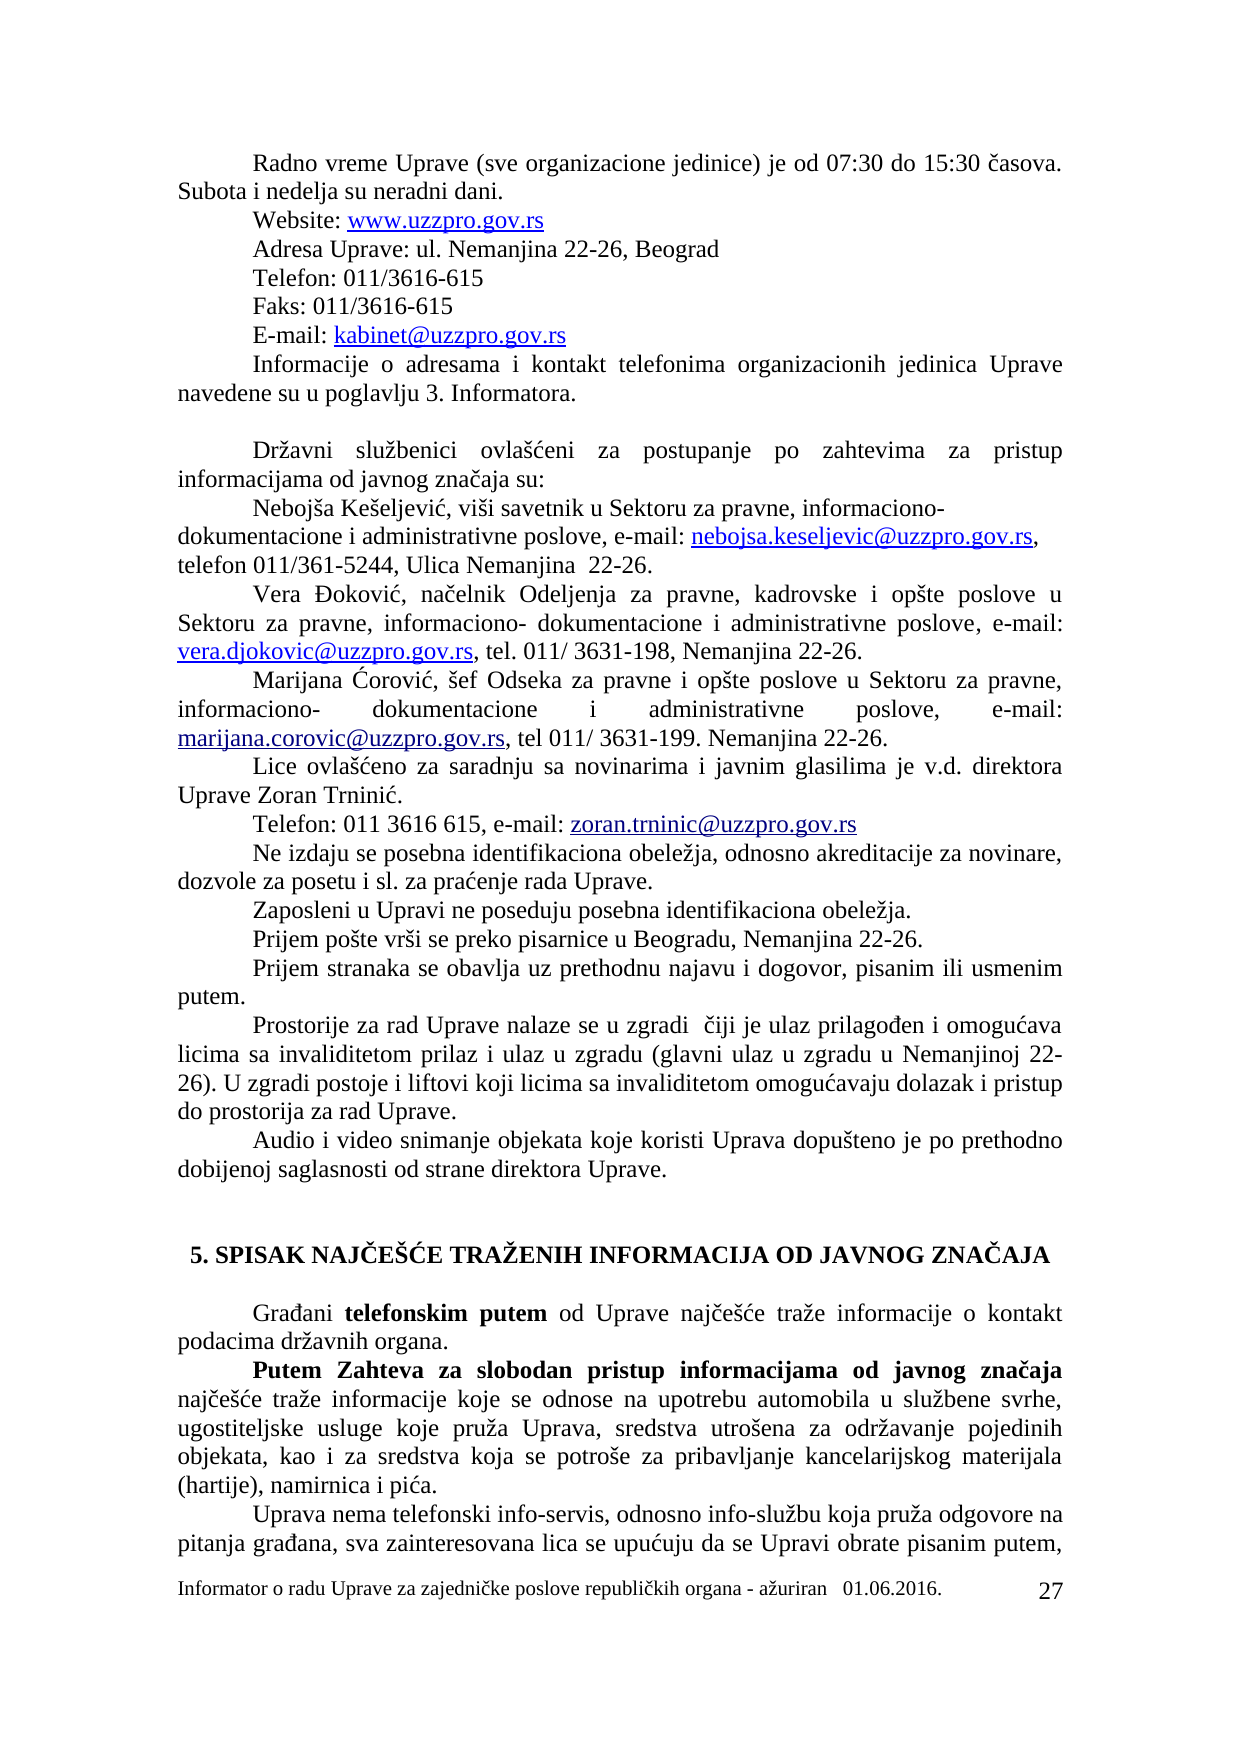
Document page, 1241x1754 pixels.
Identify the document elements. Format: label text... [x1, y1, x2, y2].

text Građani telefonskim putem od Uprave najčešće traže informacije o kontakt podacima državnih organa. [177, 1298, 1063, 1355]
text Telefon: 011 3616 615, e-mail: zoran.trninic@uzzpro.gov.rs [177, 809, 1063, 838]
text Zaposleni u Upravi ne poseduju posebna identifikaciona obeležja. [177, 895, 1063, 924]
text Adresa Uprave: ul. Nemanjina 22-26, Beograd [177, 234, 1063, 263]
text Marijana Ćorović, šef Odseka za pravne i opšte poslove u Sektoru za pravne, informaciono- dokumentacione i administrativne poslove, e-mail: marijana.corovic@uzzpro.gov.rs, tel 011/ 3631-199. Nemanjina 22-26. [177, 665, 1063, 751]
text Audio i video snimanje objekata koje koristi Uprava dopušteno je po prethodno dobijenoj saglasnosti od strane direktora Uprave. [177, 1125, 1063, 1183]
text Vera Đoković, načelnik Odelјenja za pravne, kadrovske i opšte poslove u Sektoru za pravne, informaciono- dokumentacione i administrativne poslove, e-mail: vera.djokovic@uzzpro.gov.rs, tel. 011/ 3631-198, Nemanjina 22-26. [177, 579, 1063, 665]
text Telefon: 011/3616-615 [177, 263, 1063, 291]
text Prijem stranaka se obavlјa uz prethodnu najavu i dogovor, pisanim ili usmenim putem. [177, 953, 1063, 1010]
text Nebojša Kešelјević, viši savetnik u Sektoru za pravne, informaciono-dokumentacione i administrativne poslove, e-mail: nebojsa.keseljevic@uzzpro.gov.rs, telefon 011/361-5244, Ulica Nemanjina 22-26. [177, 493, 1063, 579]
text Putem Zahteva za slobodan pristup informacijama od javnog značaja najčešće traže informacije koje se odnose na upotrebu automobila u službene svrhe, ugostitelјske usluge koje pruža Uprava, sredstva utrošena za održavanje pojedinih objekata, kao i za sredstva koja se potroše za pribavlјanje kancelarijskog materijala (hartije), namirnica i pića. [177, 1355, 1063, 1499]
text Prijem pošte vrši se preko pisarnice u Beogradu, Nemanjina 22-26. [177, 924, 1063, 953]
text Ne izdaju se posebna identifikaciona obeležja, odnosno akreditacije za novinare, dozvole za posetu i sl. za praćenje rada Uprave. [177, 838, 1063, 895]
text E-mail: kabinet@uzzpro.gov.rs [177, 320, 1063, 349]
text Uprava nema telefonski info-servis, odnosno info-službu koja pruža odgovore na pitanja građana, sva zainteresovana lica se upućuju da se Upravi obrate pisanim putem, [177, 1499, 1063, 1556]
text Informacije o adresama i kontakt telefonima organizacionih jedinica Uprave navedene su u poglavlјu 3. Informatora. [177, 349, 1063, 406]
text Prostorije za rad Uprave nalaze se u zgradi čiji je ulaz prilagođen i omogućava licima sa invaliditetom prilaz i ulaz u zgradu (glavni ulaz u zgradu u Nemanjinoj 22-26). U zgradi postoje i liftovi koji licima sa invaliditetom omogućavaju dolazak i pristup do prostorija za rad Uprave. [177, 1010, 1063, 1125]
text 5. SPISAK NAJČEŠĆE TRAŽENIH INFORMACIJA OD JAVNOG ZNAČAJA [177, 1240, 1063, 1269]
text Website: www.uzzpro.gov.rs [177, 205, 1063, 234]
text Lice ovlašćeno za saradnju sa novinarima i javnim glasilima je v.d. direktora Uprave Zoran Trninić. [177, 751, 1063, 809]
text Faks: 011/3616-615 [177, 291, 1063, 320]
text Radno vreme Uprave (sve organizacione jedinice) je od 07:30 do 15:30 časova. Subota i nedelјa su neradni dani. [177, 148, 1063, 205]
text Državni službenici ovlašćeni za postupanje po zahtevima za pristup informacijama od javnog značaja su: [177, 435, 1063, 493]
